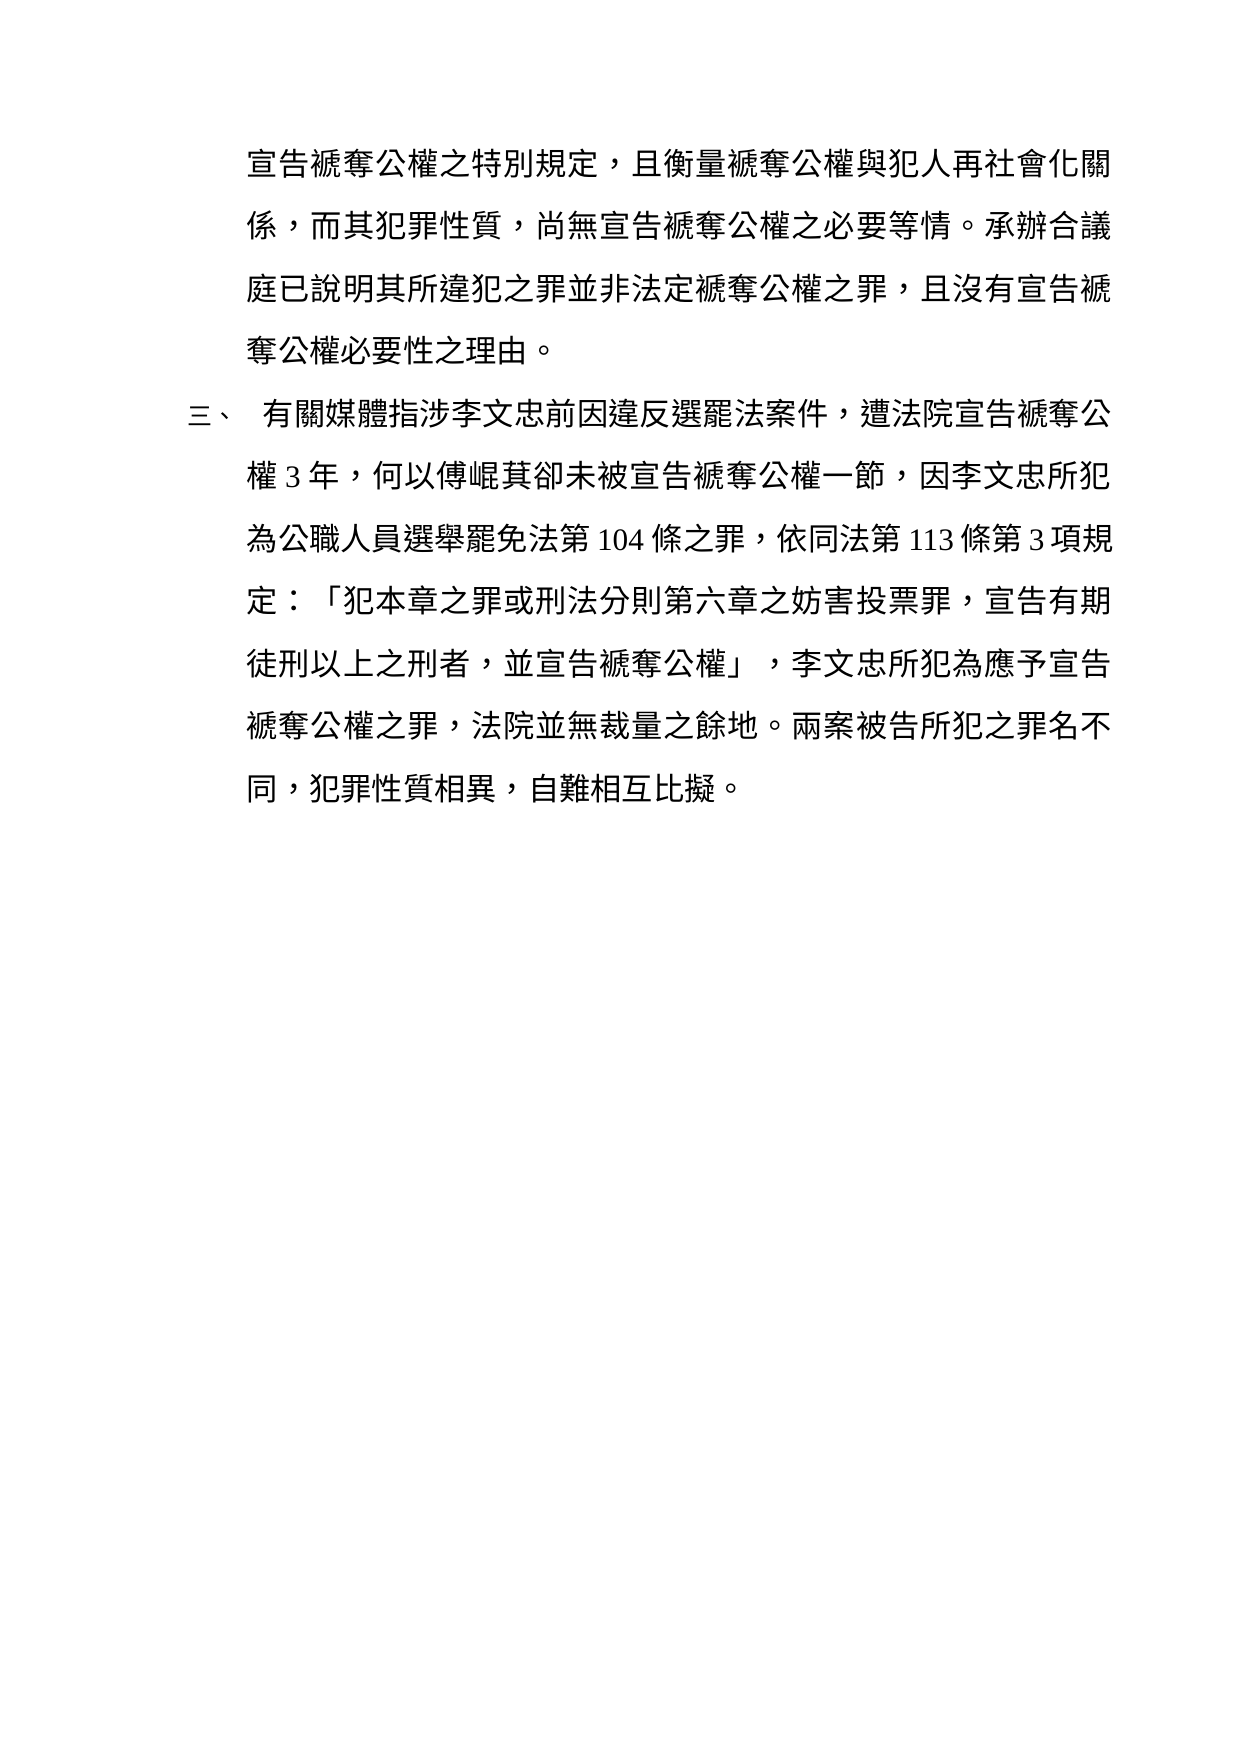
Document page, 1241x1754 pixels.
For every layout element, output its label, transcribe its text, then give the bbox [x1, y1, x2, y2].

list 宣告褫奪公權之特別規定，且衡量褫奪公權與犯人再社會化關係，而其犯罪性質，尚無宣告褫奪公權之必要等情。承辦合議庭已說明其所違犯之罪並非法定褫奪公權之罪，且沒有宣告褫奪公權必要性之理由。 [187, 119, 1113, 369]
list 有關媒體指涉李文忠前因違反選罷法案件，遭法院宣告褫奪公權3年，何以傅崐萁卻未被宣告褫奪公權一節，因李文忠所犯為公職人員選舉罷免法第104 條之罪，依同法第113條第3項規定：「犯本章之罪或刑法分則第六章之妨害投票罪，宣告有期徒刑以上之刑者，並宣告褫奪公權」，李文忠所犯為應予宣告褫奪公權之罪，法院並無裁量之餘地。兩案被告所犯之罪名不同，犯罪性質相異，自難相互比擬。 [187, 369, 1113, 807]
